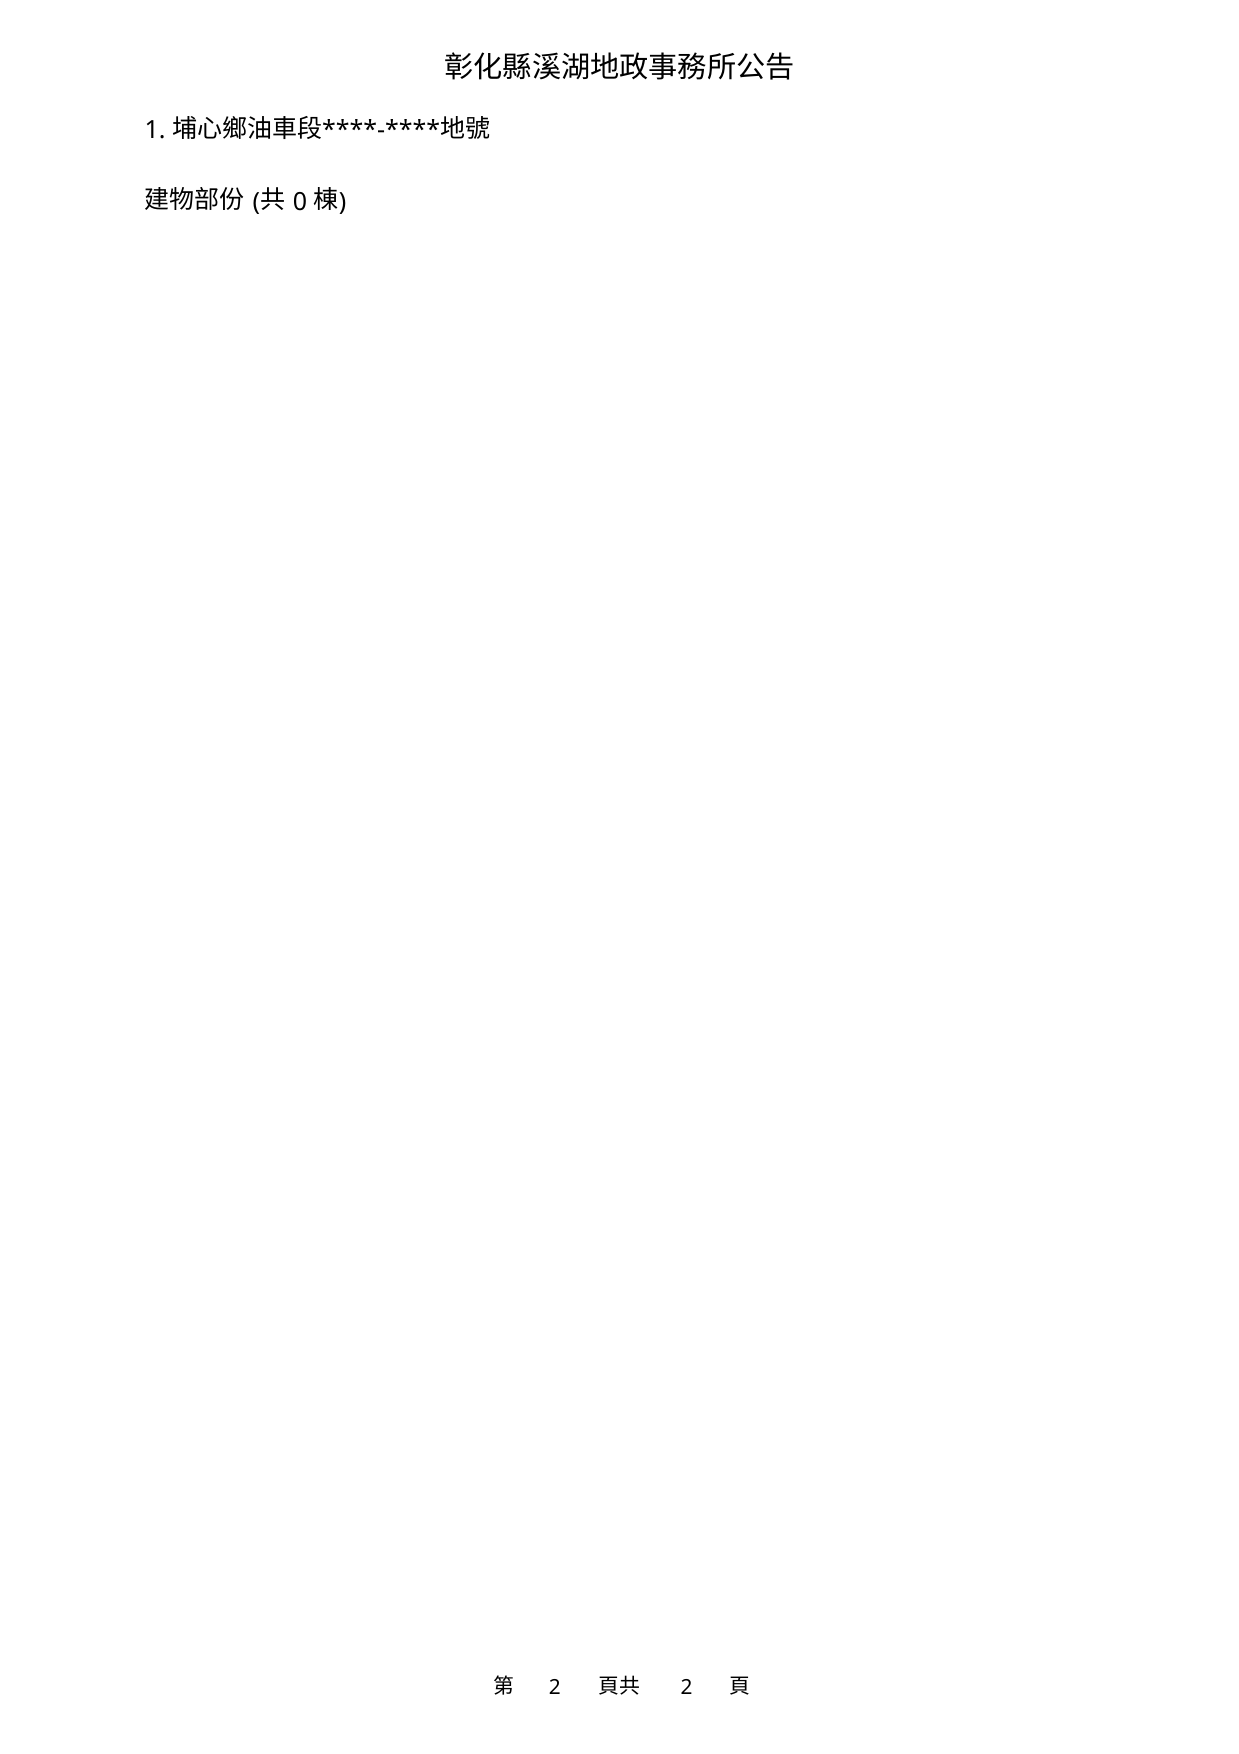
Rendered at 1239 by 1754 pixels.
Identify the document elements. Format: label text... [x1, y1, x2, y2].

table_cell 2 [524, 1666, 585, 1707]
table_cell [585, 239, 653, 1666]
table_cell 頁 [720, 1666, 760, 1707]
table_cell 1. 埔心鄉油車段****-****地號 [62, 95, 1177, 166]
table_cell [0, 166, 62, 238]
table_header [585, 0, 653, 41]
table_cell [0, 1666, 62, 1707]
table_cell [1177, 1666, 1239, 1707]
table_header [0, 0, 62, 41]
table_header [760, 0, 1177, 41]
table_cell 頁共 [585, 1666, 653, 1707]
table_cell [720, 239, 760, 1666]
table_cell [0, 95, 62, 166]
table_cell 2 [653, 1666, 719, 1707]
table_header [483, 0, 523, 41]
table_cell [1177, 239, 1239, 1666]
table_header [524, 0, 585, 41]
table_cell [0, 239, 62, 1666]
table_header [653, 0, 719, 41]
table_header [62, 0, 483, 41]
table_cell 彰化縣溪湖地政事務所公告 [62, 41, 1177, 94]
table_cell [1177, 166, 1239, 238]
table_cell [524, 239, 585, 1666]
table_cell [1177, 95, 1239, 166]
table_cell [653, 239, 719, 1666]
table_cell 第 [483, 1666, 523, 1707]
table_header [1177, 0, 1239, 41]
table_cell [483, 239, 523, 1666]
table_cell [760, 1666, 1177, 1707]
table_cell [760, 239, 1177, 1666]
table_cell 建物部份 (共 0 棟) [62, 166, 1177, 238]
table_cell [1177, 41, 1239, 94]
table_cell [62, 1666, 483, 1707]
table_cell [62, 239, 483, 1666]
table_cell [0, 41, 62, 94]
table_header [720, 0, 760, 41]
